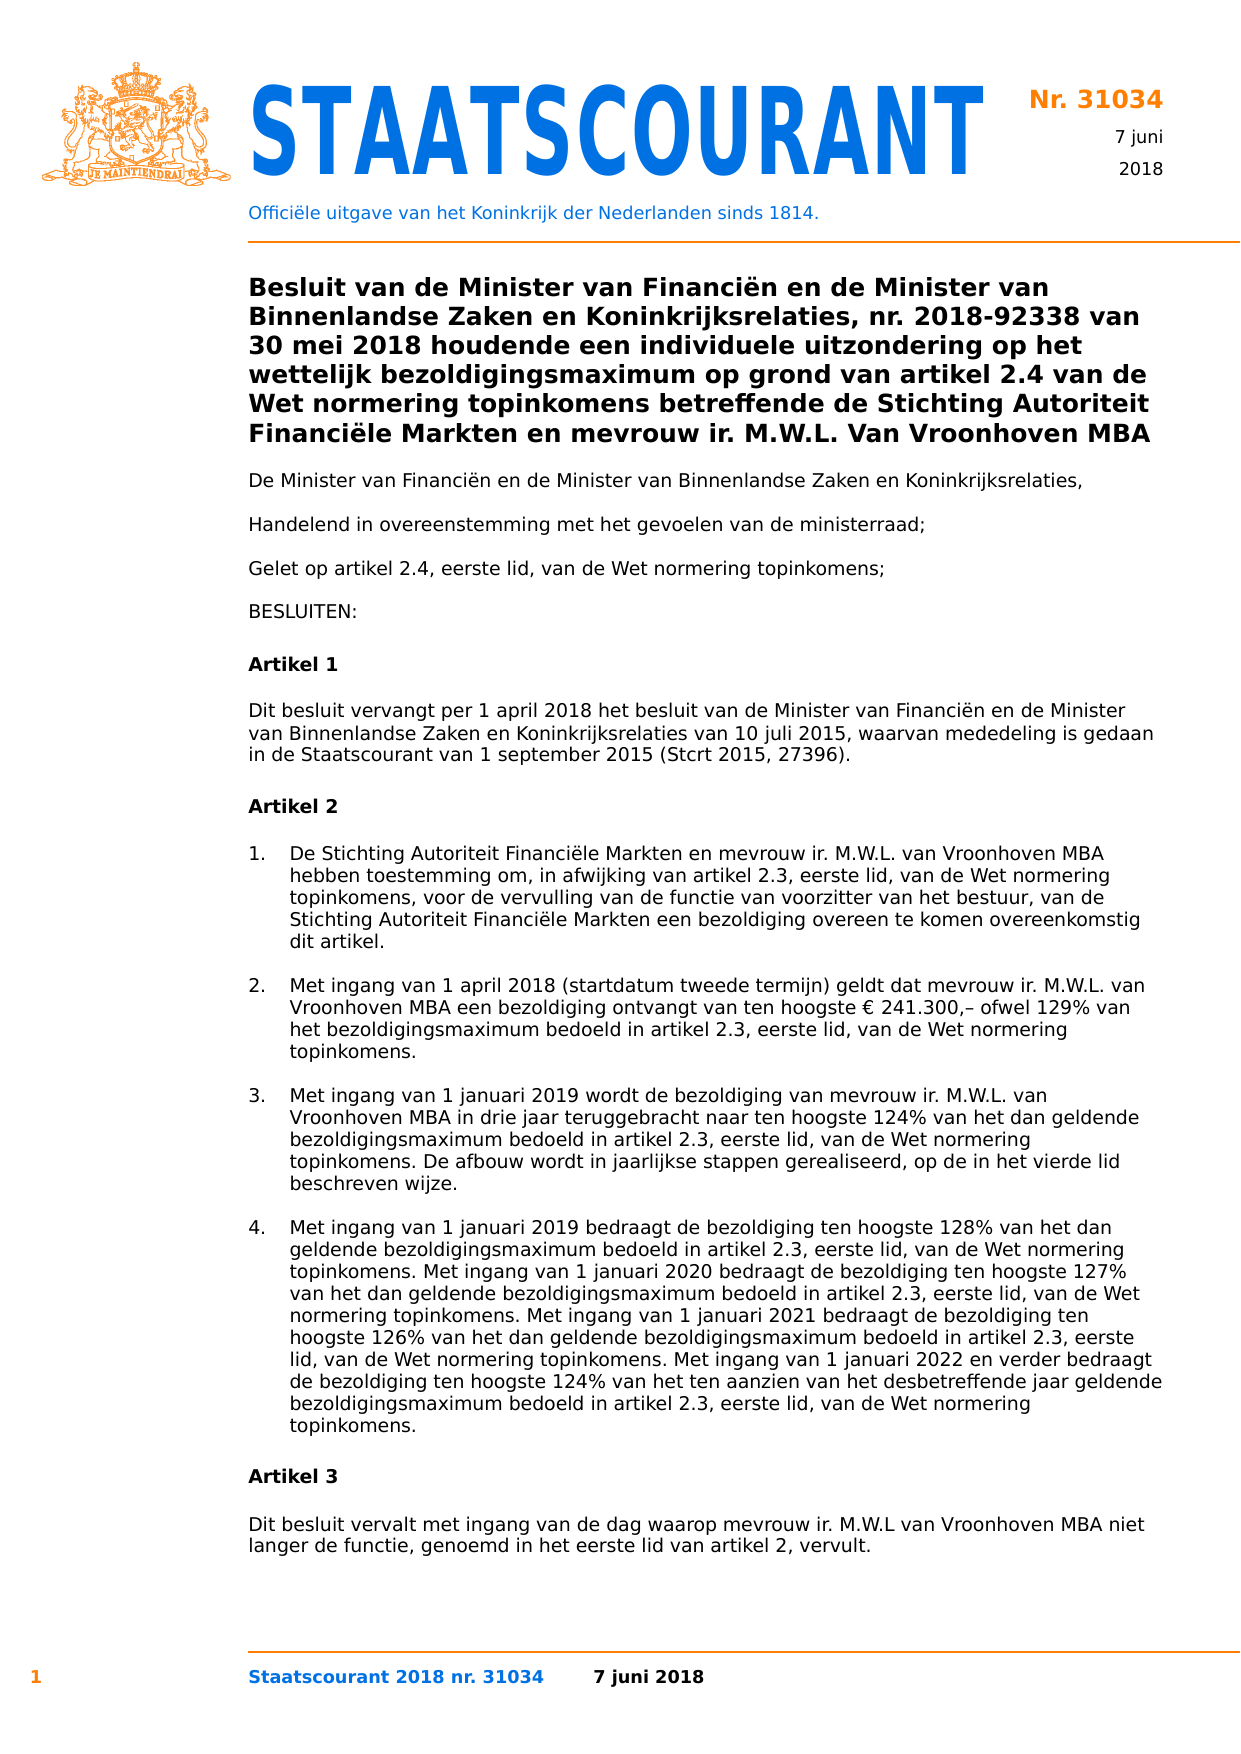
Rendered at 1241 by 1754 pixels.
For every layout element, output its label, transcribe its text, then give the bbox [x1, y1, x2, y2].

subtitle Artikel 1 [248, 653, 1163, 675]
text Dit besluit vervangt per 1 april 2018 het besluit van de Minister van Financiën en de Minister van Binnenlandse Zaken en Koninkrijksrelaties van 10 juli 2015, waarvan mededeling is gedaan in de Staatscourant van 1 september 2015 (Stcrt 2015, 27396). [248, 700, 1163, 766]
subtitle Artikel 3 [248, 1466, 1163, 1488]
text BESLUITEN: [248, 601, 1163, 623]
text De Minister van Financiën en de Minister van Binnenlandse Zaken en Koninkrijksrelaties, [248, 470, 1163, 492]
table_header [25, 62, 248, 241]
table_cell 2018 [998, 153, 1240, 203]
text Dit besluit vervalt met ingang van de dag waarop mevrouw ir. M.W.L van Vroonhoven MBA niet langer de functie, genoemd in het eerste lid van artikel 2, vervult. [248, 1513, 1163, 1557]
text 1. De Stichting Autoriteit Financiële Markten en mevrouw ir. M.W.L. van Vroonhoven MBA hebben toestemming om, in afwijking van artikel 2.3, eerste lid, van de Wet normering topinkomens, voor de vervulling van de functie van voorzitter van het bestuur, van de Stichting Autoriteit Financiële Markten een bezoldiging overeen te komen overeenkomstig dit artikel. [248, 843, 1163, 953]
picture [41, 62, 231, 186]
text 3. Met ingang van 1 januari 2019 wordt de bezoldiging van mevrouw ir. M.W.L. van Vroonhoven MBA in drie jaar teruggebracht naar ten hoogste 124% van het dan geldende bezoldigingsmaximum bedoeld in artikel 2.3, eerste lid, van de Wet normering topinkomens. De afbouw wordt in jaarlijkse stappen gerealiseerd, op de in het vierde lid beschreven wijze. [248, 1085, 1163, 1195]
table_header STAATSCOURANT [248, 62, 998, 203]
table_header Nr. 31034 [998, 62, 1240, 121]
text Handelend in overeenstemming met het gevoelen van de ministerraad; [248, 514, 1163, 536]
subtitle Artikel 2 [248, 796, 1163, 818]
table_cell 7 juni [998, 121, 1240, 153]
table_cell Officiële uitgave van het Koninkrijk der Nederlanden sinds 1814. [248, 203, 1240, 241]
text 4. Met ingang van 1 januari 2019 bedraagt de bezoldiging ten hoogste 128% van het dan geldende bezoldigingsmaximum bedoeld in artikel 2.3, eerste lid, van de Wet normering topinkomens. Met ingang van 1 januari 2020 bedraagt de bezoldiging ten hoogste 127% van het dan geldende bezoldigingsmaximum bedoeld in artikel 2.3, eerste lid, van de Wet normering topinkomens. Met ingang van 1 januari 2021 bedraagt de bezoldiging ten hoogste 126% van het dan geldende bezoldigingsmaximum bedoeld in artikel 2.3, eerste lid, van de Wet normering topinkomens. Met ingang van 1 januari 2022 en verder bedraagt de bezoldiging ten hoogste 124% van het ten aanzien van het desbetreffende jaar geldende bezoldigingsmaximum bedoeld in artikel 2.3, eerste lid, van de Wet normering topinkomens. [248, 1217, 1163, 1436]
subtitle Besluit van de Minister van Financiën en de Minister van Binnenlandse Zaken en Koninkrijksrelaties, nr. 2018-92338 van 30 mei 2018 houdende een individuele uitzondering op het wettelijk bezoldigingsmaximum op grond van artikel 2.4 van de Wet normering topinkomens betreffende de Stichting Autoriteit Financiële Markten en mevrouw ir. M.W.L. Van Vroonhoven MBA [248, 273, 1163, 448]
text Gelet op artikel 2.4, eerste lid, van de Wet normering topinkomens; [248, 558, 1163, 579]
text 2. Met ingang van 1 april 2018 (startdatum tweede termijn) geldt dat mevrouw ir. M.W.L. van Vroonhoven MBA een bezoldiging ontvangt van ten hoogste € 241.300,– ofwel 129% van het bezoldigingsmaximum bedoeld in artikel 2.3, eerste lid, van de Wet normering topinkomens. [248, 975, 1163, 1063]
